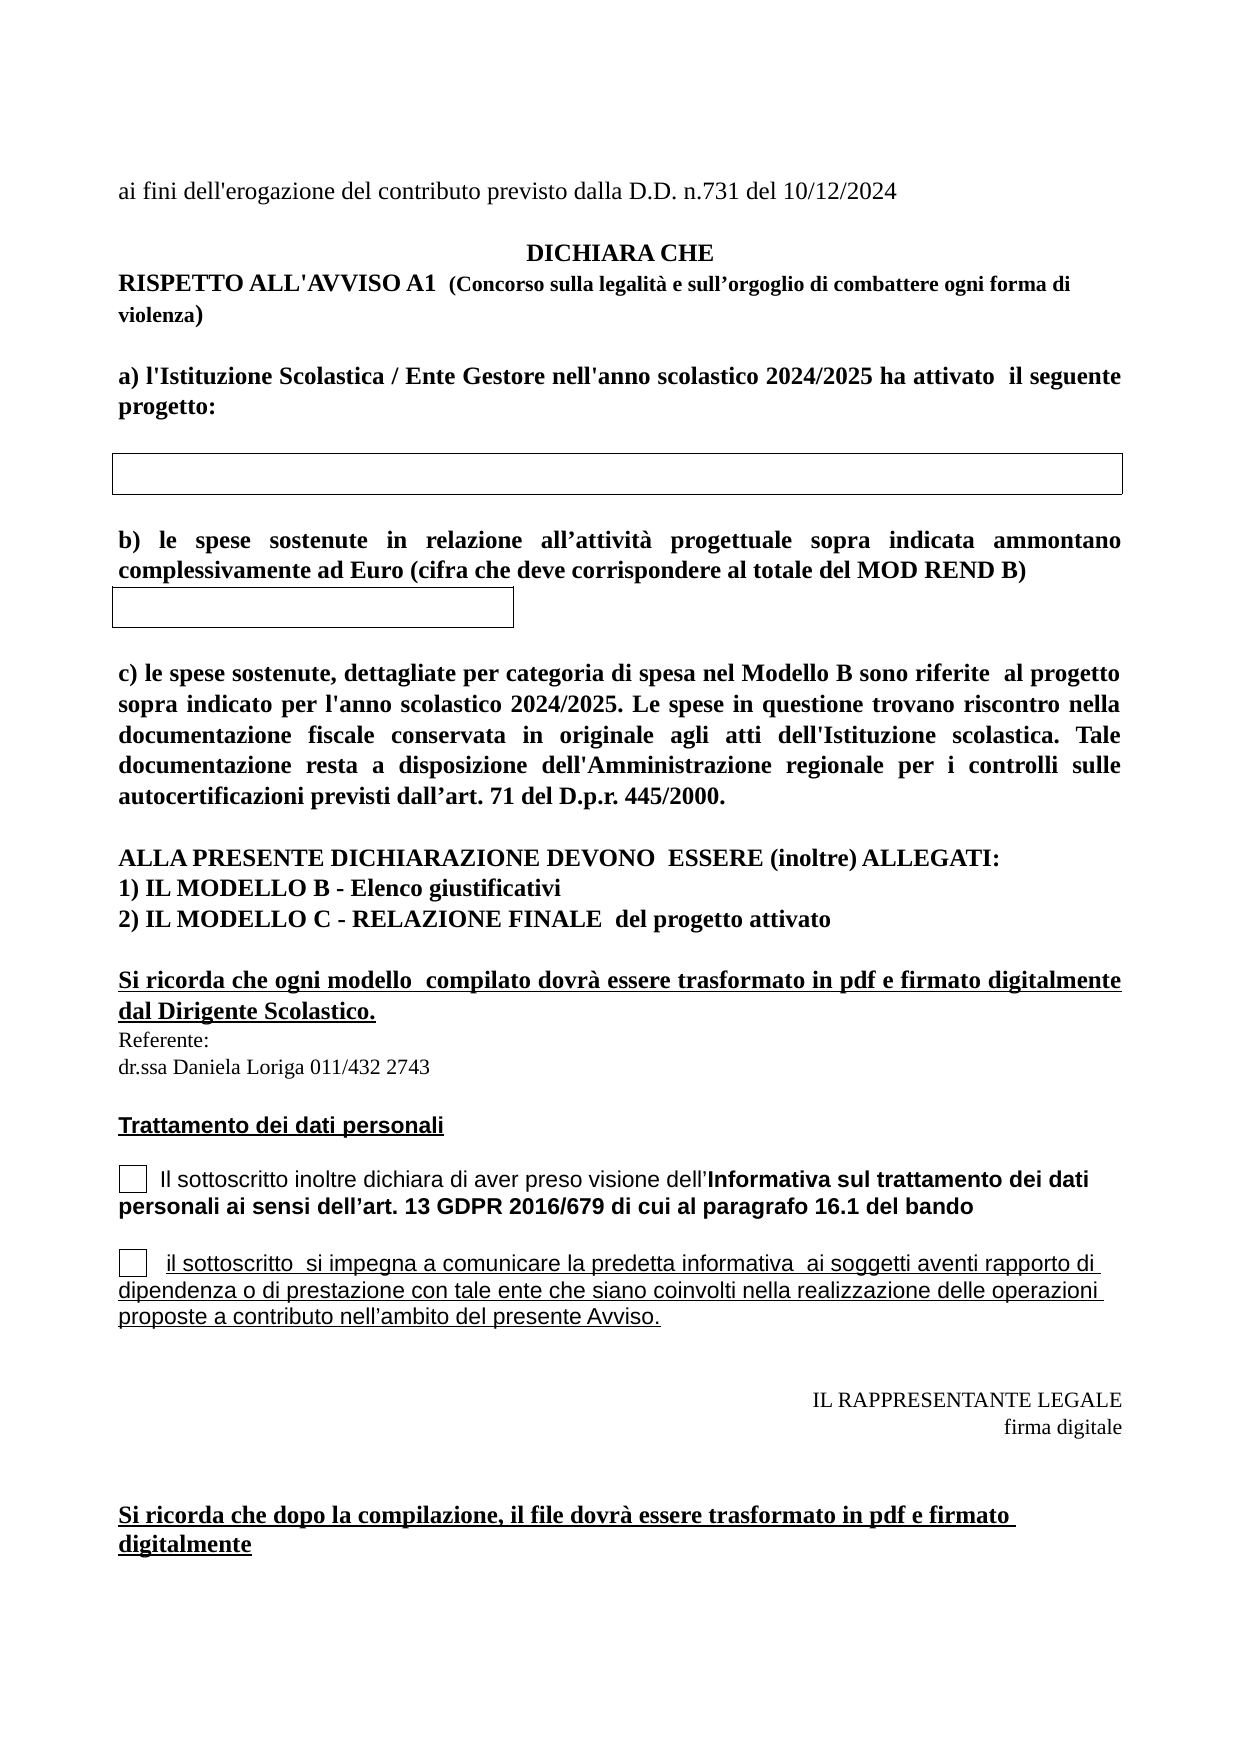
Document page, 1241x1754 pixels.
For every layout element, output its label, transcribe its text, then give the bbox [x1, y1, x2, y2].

text c) le spese sostenute, dettagliate per categoria di spesa nel Modello B sono riferite al progetto sopra indicato per l'anno scolastico 2024/2025. Le spese in questione trovano riscontro nella documentazione fiscale conservata in originale agli atti dell'Istituzione scolastica. Tale documentazione resta a disposizione dell'Amministrazione regionale per i controlli sulle autocertificazioni previsti dall’art. 71 del D.p.r. 445/2000. [118, 658, 1122, 810]
text RISPETTO ALL'AVVISO A1 (Concorso sulla legalità e sull’orgoglio di combattere ogni forma di violenza) [118, 268, 1122, 328]
text b) le spese sostenute in relazione all’attività progettuale sopra indicata ammontano complessivamente ad Euro (cifra che deve corrispondere al totale del MOD REND B) [118, 525, 1122, 584]
text 2) IL MODELLO C - RELAZIONE FINALE del progetto attivato [118, 904, 1122, 933]
text firma digitale [118, 1414, 1122, 1439]
text 1) IL MODELLO B - Elenco giustificativi [118, 873, 1122, 902]
text Si ricorda che dopo la compilazione, il file dovrà essere trasformato in pdf e firmato digitalmente [118, 1500, 1122, 1558]
table_header [113, 454, 1122, 494]
text ai fini dell'erogazione del contributo previsto dalla D.D. n.731 del 10/12/2024 [118, 176, 1122, 205]
text Si ricorda che ogni modello compilato dovrà essere trasformato in pdf e firmato digitalmente [118, 966, 1122, 991]
table_header [113, 588, 513, 627]
text ALLA PRESENTE DICHIARAZIONE DEVONO ESSERE (inoltre) ALLEGATI: [118, 843, 1122, 871]
text DICHIARA CHE [118, 238, 1122, 267]
text Trattamento dei dati personali [118, 1112, 1122, 1138]
text Referente: [118, 1027, 1122, 1052]
text a) l'Istituzione Scolastica / Ente Gestore nell'anno scolastico 2024/2025 ha attivato il seguente progetto: [118, 361, 1122, 420]
text IL RAPPRESENTANTE LEGALE [118, 1387, 1122, 1412]
text il sottoscritto si impegna a comunicare la predetta informativa ai soggetti aventi rapporto di dipendenza o di prestazione con tale ente che siano coinvolti nella realizzazione delle operazioni proposte a contributo nell’ambito del presente Avviso. [118, 1248, 1122, 1329]
text dal Dirigente Scolastico. [118, 992, 1122, 1025]
text dr.ssa Daniela Loriga 011/432 2743 [118, 1054, 1122, 1079]
text Il sottoscritto inoltre dichiara di aver preso visione dell’Informativa sul trattamento dei dati personali ai sensi dell’art. 13 GDPR 2016/679 di cui al paragrafo 16.1 del bando [118, 1164, 1122, 1219]
